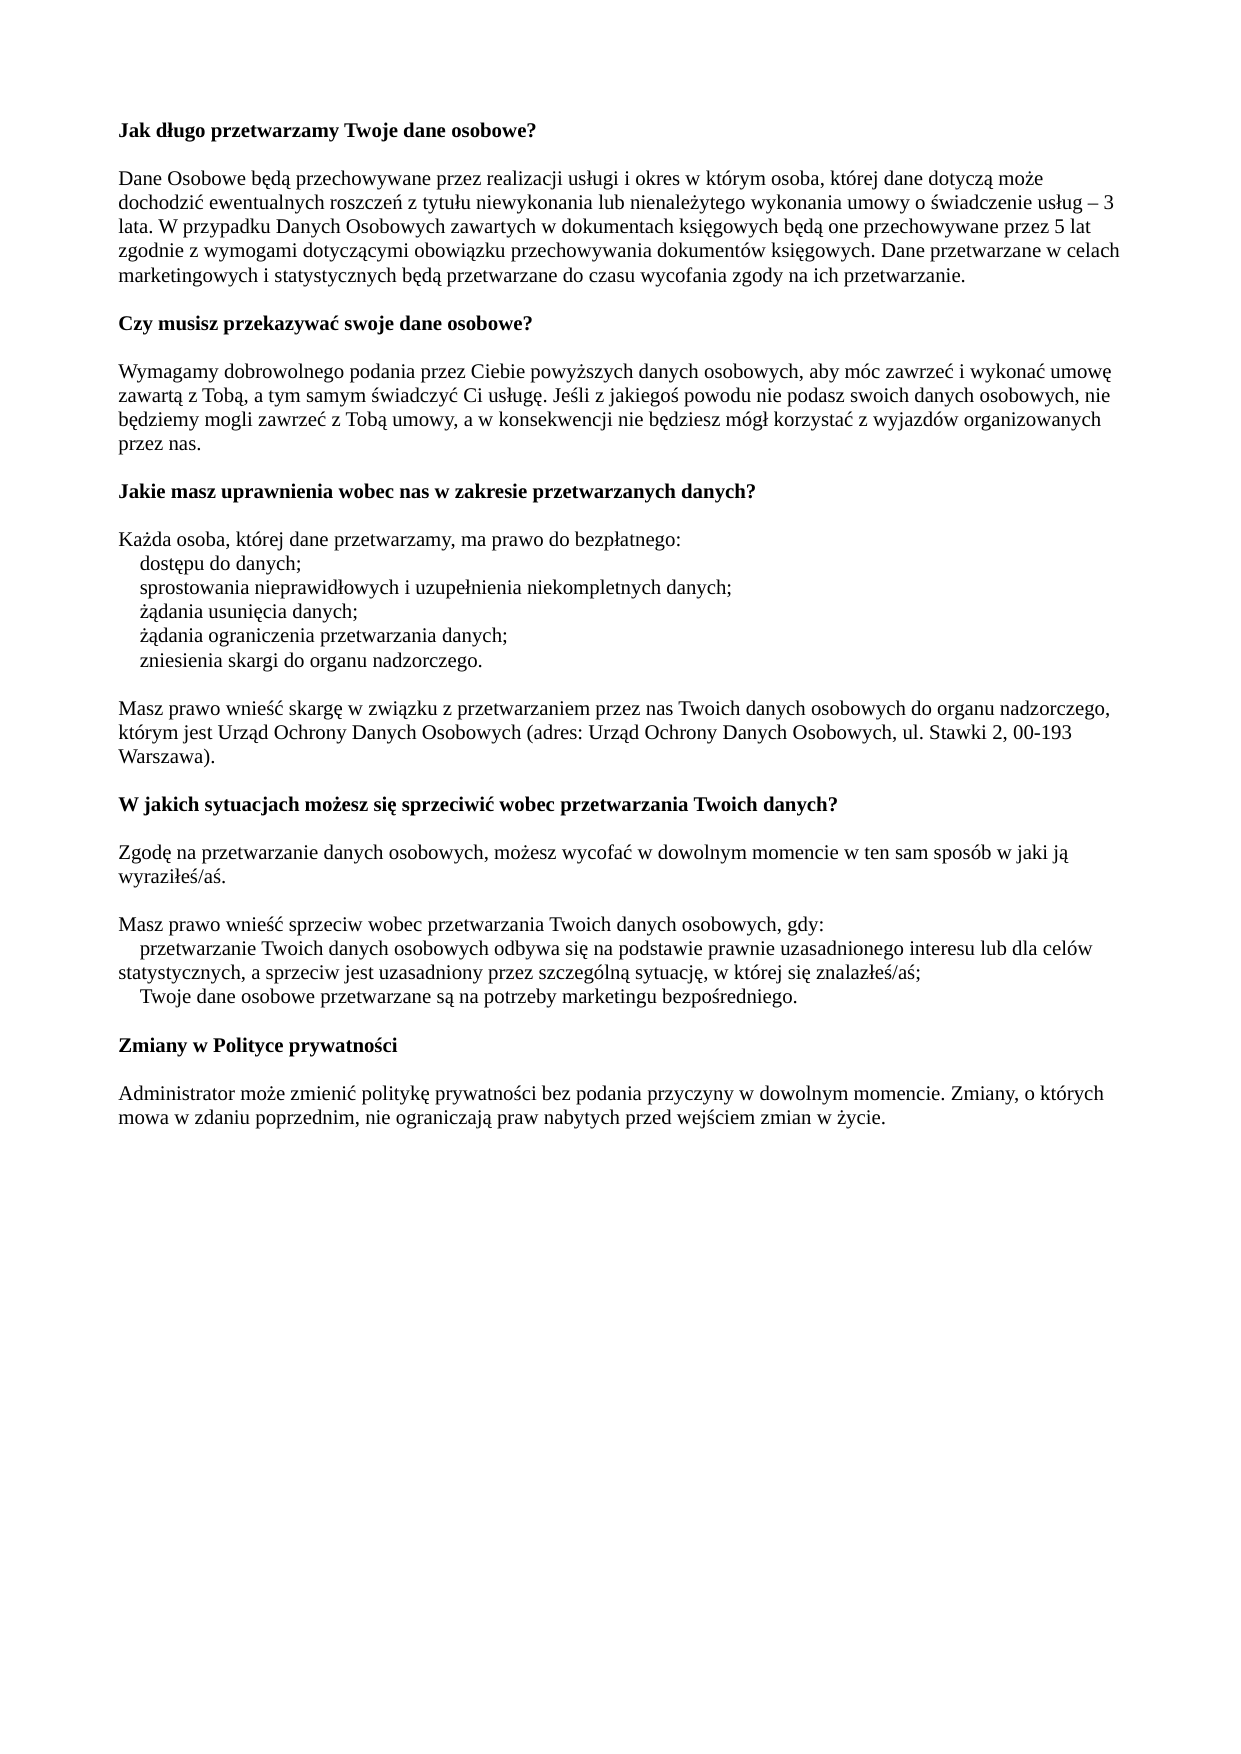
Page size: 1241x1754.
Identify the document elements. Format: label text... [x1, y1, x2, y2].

text Jak długo przetwarzamy Twoje dane osobowe? Dane Osobowe będą przechowywane przez realizacji usługi i okres w którym osoba, której dane dotyczą może dochodzić ewentualnych roszczeń z tytułu niewykonania lub nienależytego wykonania umowy o świadczenie usług – 3 lata. W przypadku Danych Osobowych zawartych w dokumentach księgowych będą one przechowywane przez 5 lat zgodnie z wymogami dotyczącymi obowiązku przechowywania dokumentów księgowych. Dane przetwarzane w celach marketingowych i statystycznych będą przetwarzane do czasu wycofania zgody na ich przetwarzanie. Czy musisz przekazywać swoje dane osobowe? Wymagamy dobrowolnego podania przez Ciebie powyższych danych osobowych, aby móc zawrzeć i wykonać umowę zawartą z Tobą, a tym samym świadczyć Ci usługę. Jeśli z jakiegoś powodu nie podasz swoich danych osobowych, nie będziemy mogli zawrzeć z Tobą umowy, a w konsekwencji nie będziesz mógł korzystać z wyjazdów organizowanych przez nas. Jakie masz uprawnienia wobec nas w zakresie przetwarzanych danych? Każda osoba, której dane przetwarzamy, ma prawo do bezpłatnego:  dostępu do danych;  sprostowania nieprawidłowych i uzupełnienia niekompletnych danych;  żądania usunięcia danych;  żądania ograniczenia przetwarzania danych;  zniesienia skargi do organu nadzorczego. Masz prawo wnieść skargę w związku z przetwarzaniem przez nas Twoich danych osobowych do organu nadzorczego, którym jest Urząd Ochrony Danych Osobowych (adres: Urząd Ochrony Danych Osobowych, ul. Stawki 2, 00-193 Warszawa). W jakich sytuacjach możesz się sprzeciwić wobec przetwarzania Twoich danych? Zgodę na przetwarzanie danych osobowych, możesz wycofać w dowolnym momencie w ten sam sposób w jaki ją wyraziłeś/aś. Masz prawo wnieść sprzeciw wobec przetwarzania Twoich danych osobowych, gdy:  przetwarzanie Twoich danych osobowych odbywa się na podstawie prawnie uzasadnionego interesu lub dla celów statystycznych, a sprzeciw jest uzasadniony przez szczególną sytuację, w której się znalazłeś/aś;  Twoje dane osobowe przetwarzane są na potrzeby marketingu bezpośredniego. Zmiany w Polityce prywatności Administrator może zmienić politykę prywatności bez podania przyczyny w dowolnym momencie. Zmiany, o których mowa w zdaniu poprzednim, nie ograniczają praw nabytych przed wejściem zmian w życie. [118, 118, 1122, 1129]
